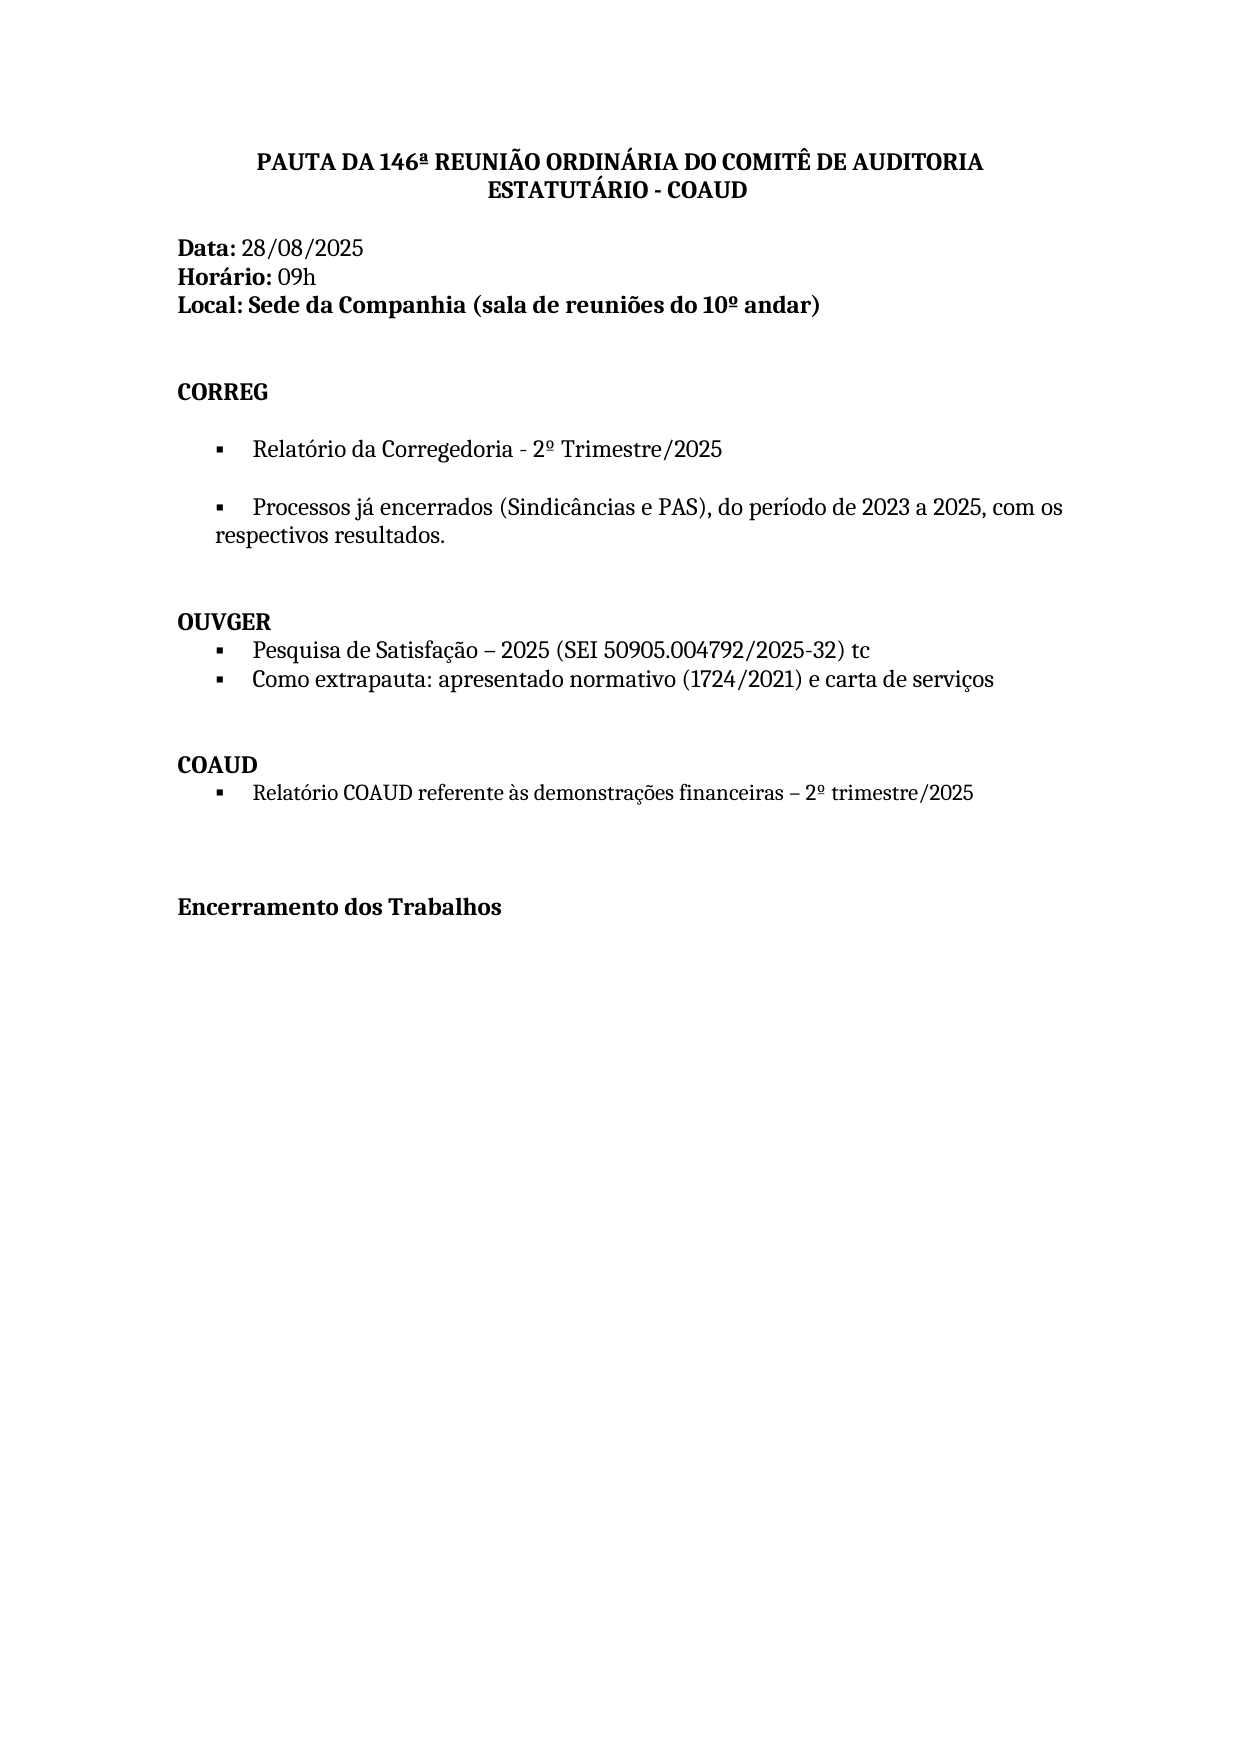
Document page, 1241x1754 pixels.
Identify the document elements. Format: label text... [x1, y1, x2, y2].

list Processos já encerrados (Sindicâncias e PAS), do período de 2023 a 2025, com os respectivos resultados. [215, 493, 1063, 550]
list Relatório COAUD referente às demonstrações financeiras – 2º trimestre/2025 [215, 780, 1063, 806]
text Data: 28/08/2025 [177, 234, 1063, 263]
text Horário: 09h [177, 263, 1063, 291]
text COAUD [177, 751, 1063, 780]
text OUVGER [177, 608, 1063, 636]
text Local: Sede da Companhia (sala de reuniões do 10º andar) [177, 291, 1058, 320]
text PAUTA DA 146ª REUNIÃO ORDINÁRIA DO COMITÊ DE AUDITORIA ESTATUTÁRIO - COAUD [177, 148, 1063, 205]
list Como extrapauta: apresentado normativo (1724/2021) e carta de serviços [215, 665, 1063, 694]
text Encerramento dos Trabalhos [177, 893, 1063, 921]
text CORREG [177, 378, 1063, 406]
list Relatório da Corregedoria - 2º Trimestre/2025 [215, 435, 1063, 464]
list Pesquisa de Satisfação – 2025 (SEI 50905.004792/2025-32) tc [215, 636, 1063, 665]
